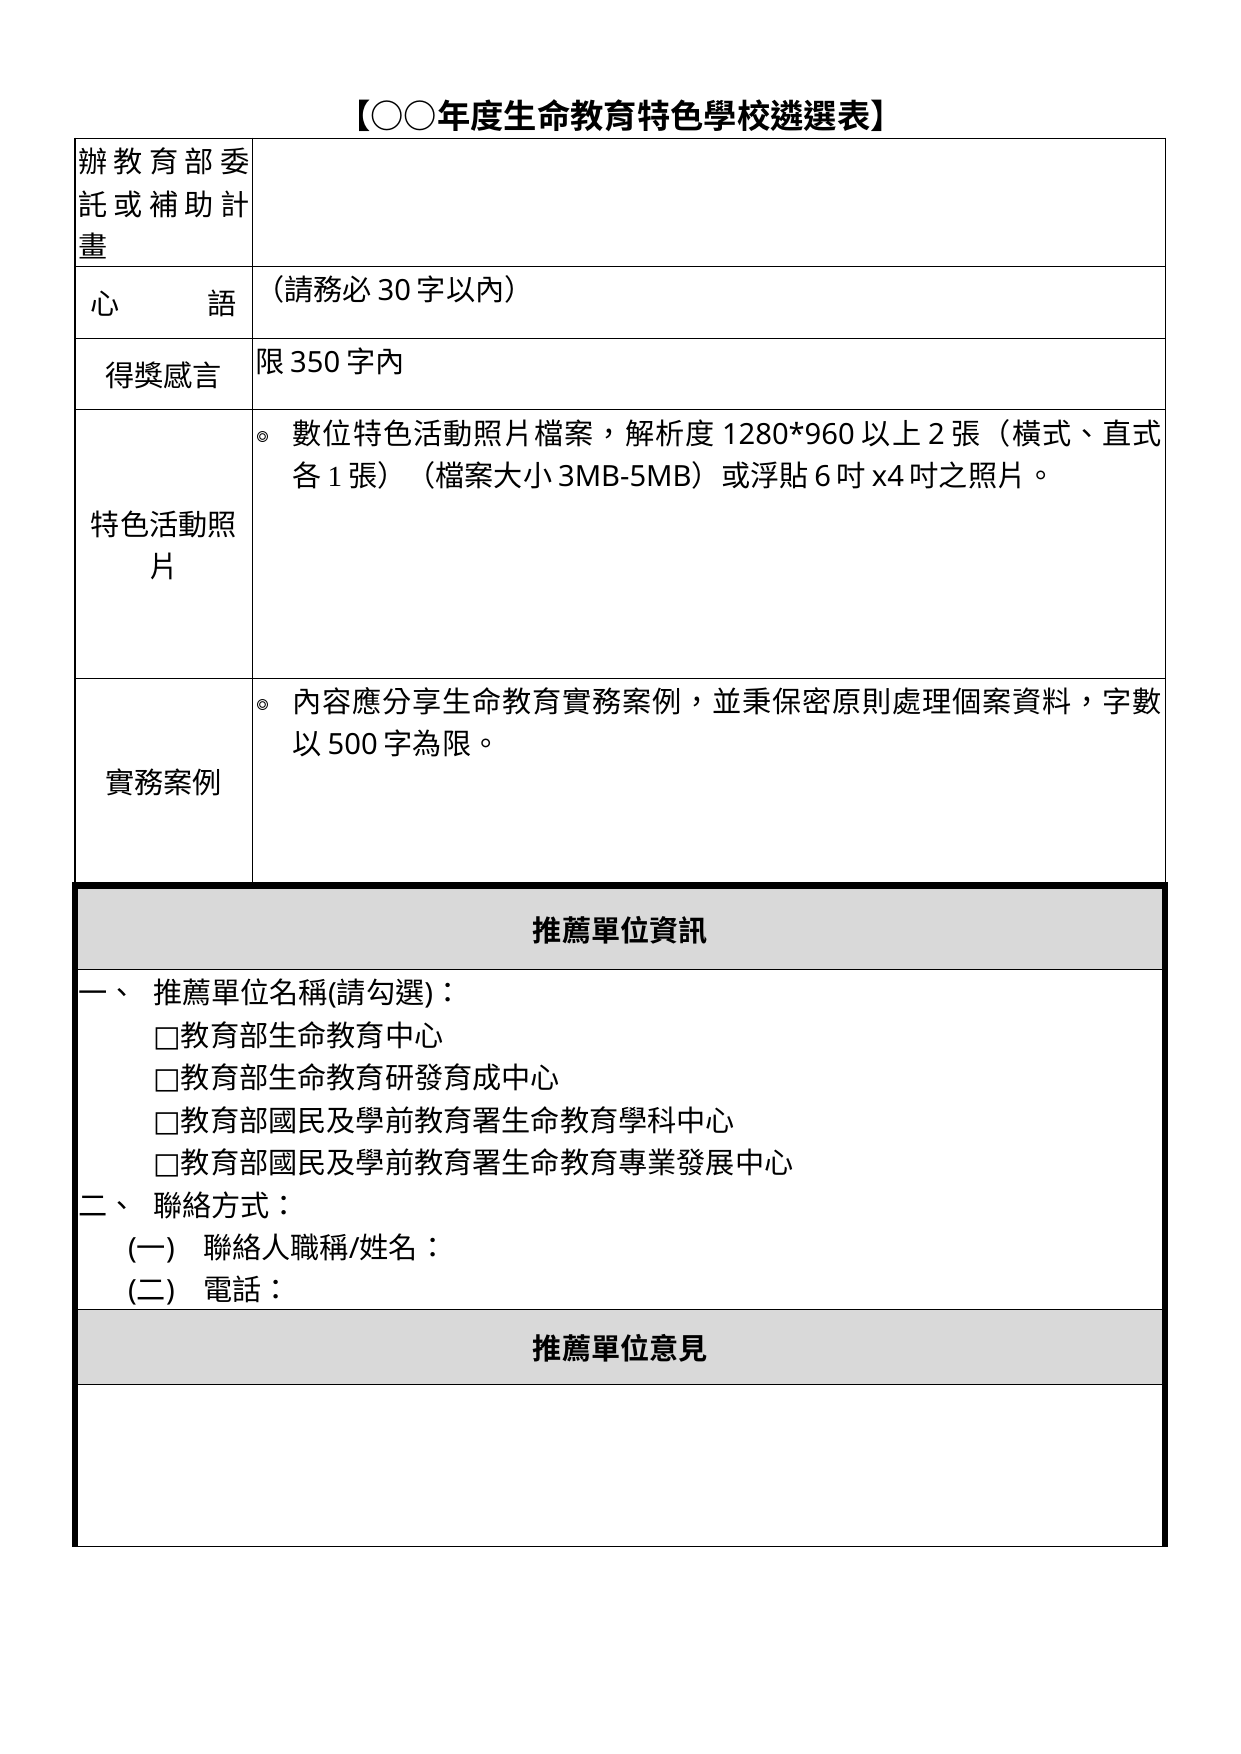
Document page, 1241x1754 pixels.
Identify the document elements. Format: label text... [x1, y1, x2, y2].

table_cell 內容應分享生命教育實務案例，並秉保密原則處理個案資料，字數以500字為限。 [253, 679, 1165, 882]
table_cell （請務必30字以內） [253, 267, 1165, 337]
table_cell 特色活動照片 [76, 410, 252, 677]
table_cell 實務案例 [76, 679, 252, 882]
table_cell [78, 1385, 1162, 1546]
table_cell 得獎感言 [76, 339, 252, 409]
table_cell 推薦單位資訊 [78, 889, 1162, 969]
table_header 【○○年度生命教育特色學校遴選表】 [75, 90, 1165, 138]
table_cell 數位特色活動照片檔案，解析度1280*960以上2張（橫式、直式各1張）（檔案大小3MB-5MB）或浮貼6吋x4吋之照片。 [253, 410, 1165, 677]
table_cell 推薦單位名稱(請勾選)： □教育部生命教育中心 □教育部生命教育研發育成中心 □教育部國民及學前教育署生命教育學科中心 □教育部國民及學前教育署生命教育專業發展中心 聯絡方式： 聯絡人職稱/姓名： 電話： [78, 970, 1162, 1309]
table_cell [253, 139, 1165, 266]
table_cell 心 語 [76, 267, 252, 337]
table_cell 推薦單位意見 [78, 1310, 1162, 1384]
table_cell 限350字內 [253, 339, 1165, 409]
table_cell 辦教育部委託或補助計畫 [76, 139, 252, 266]
